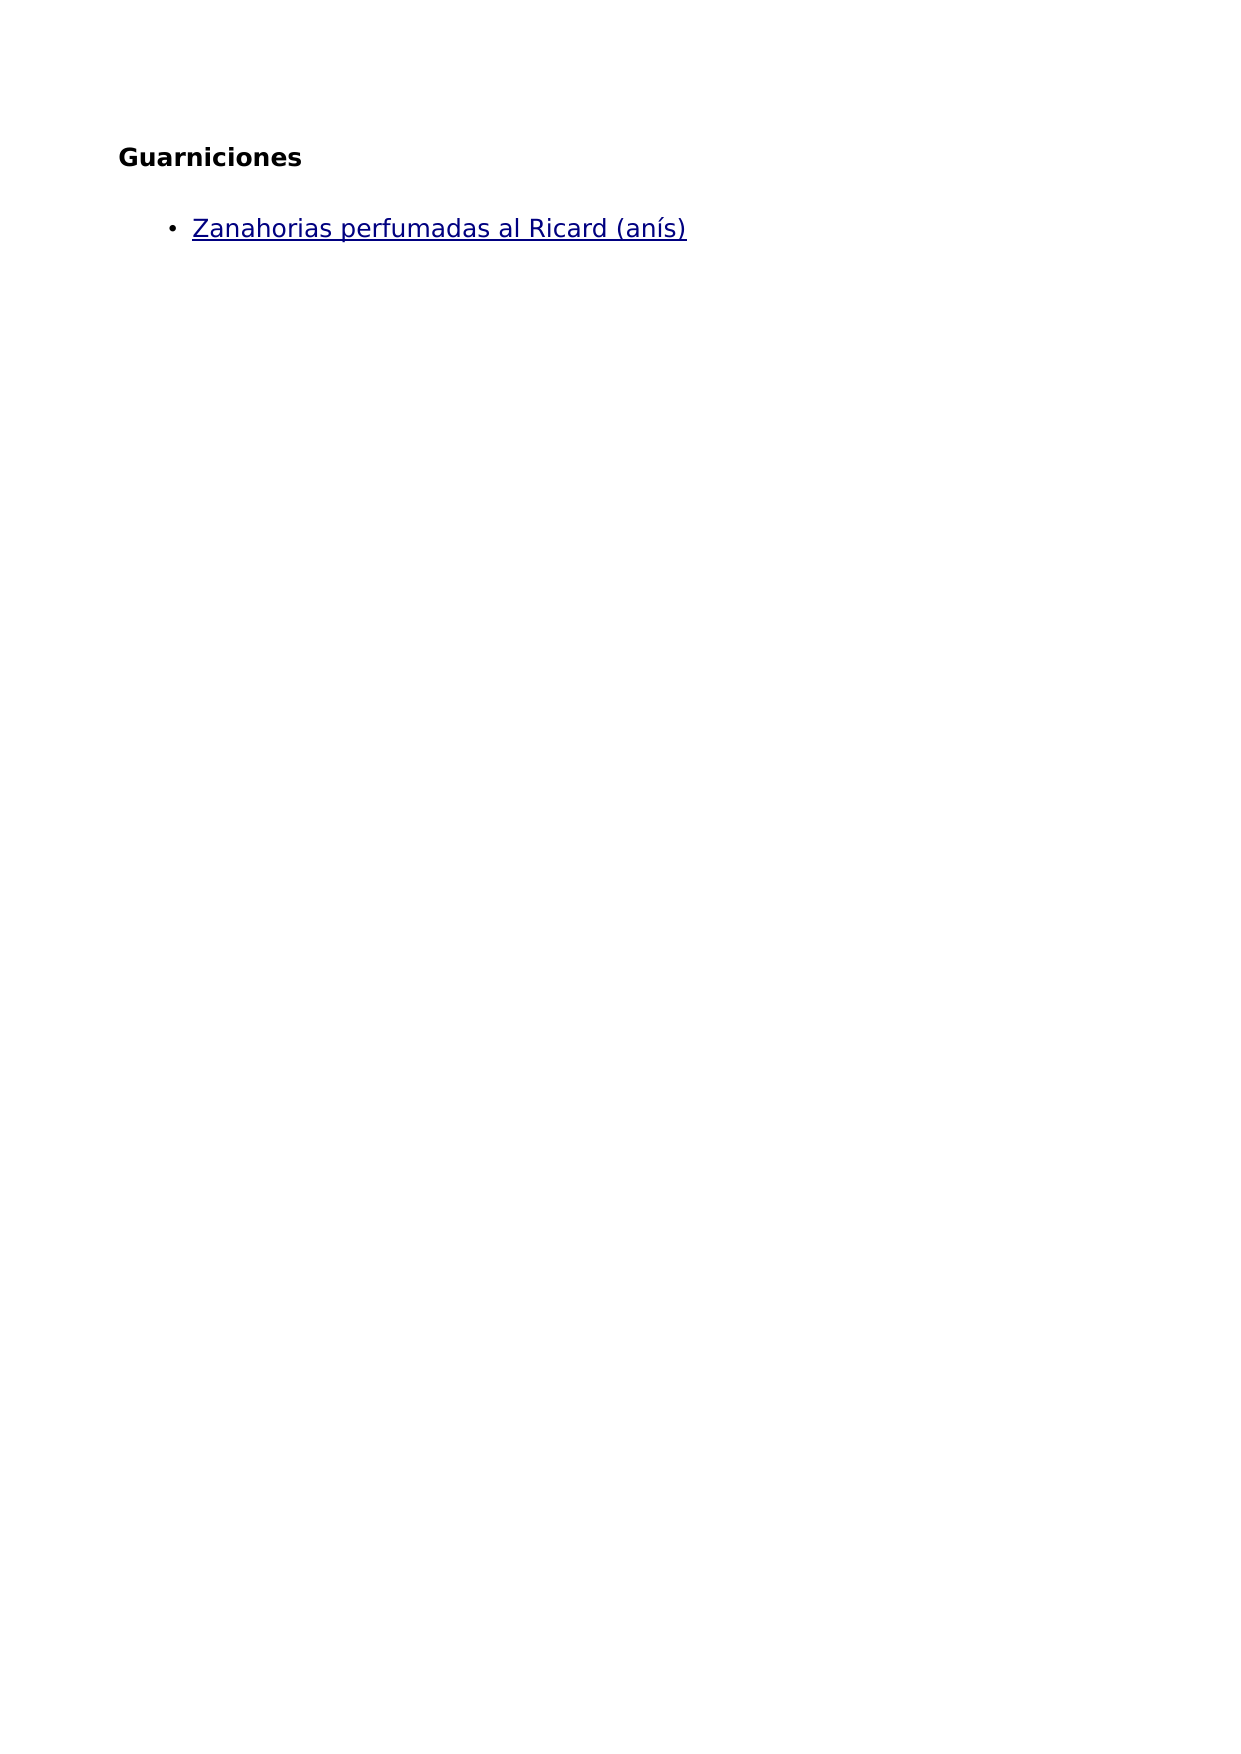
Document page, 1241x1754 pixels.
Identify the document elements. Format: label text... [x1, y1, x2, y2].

subtitle Guarniciones [118, 143, 1122, 172]
list Zanahorias perfumadas al Ricard (anís) [177, 214, 1122, 243]
